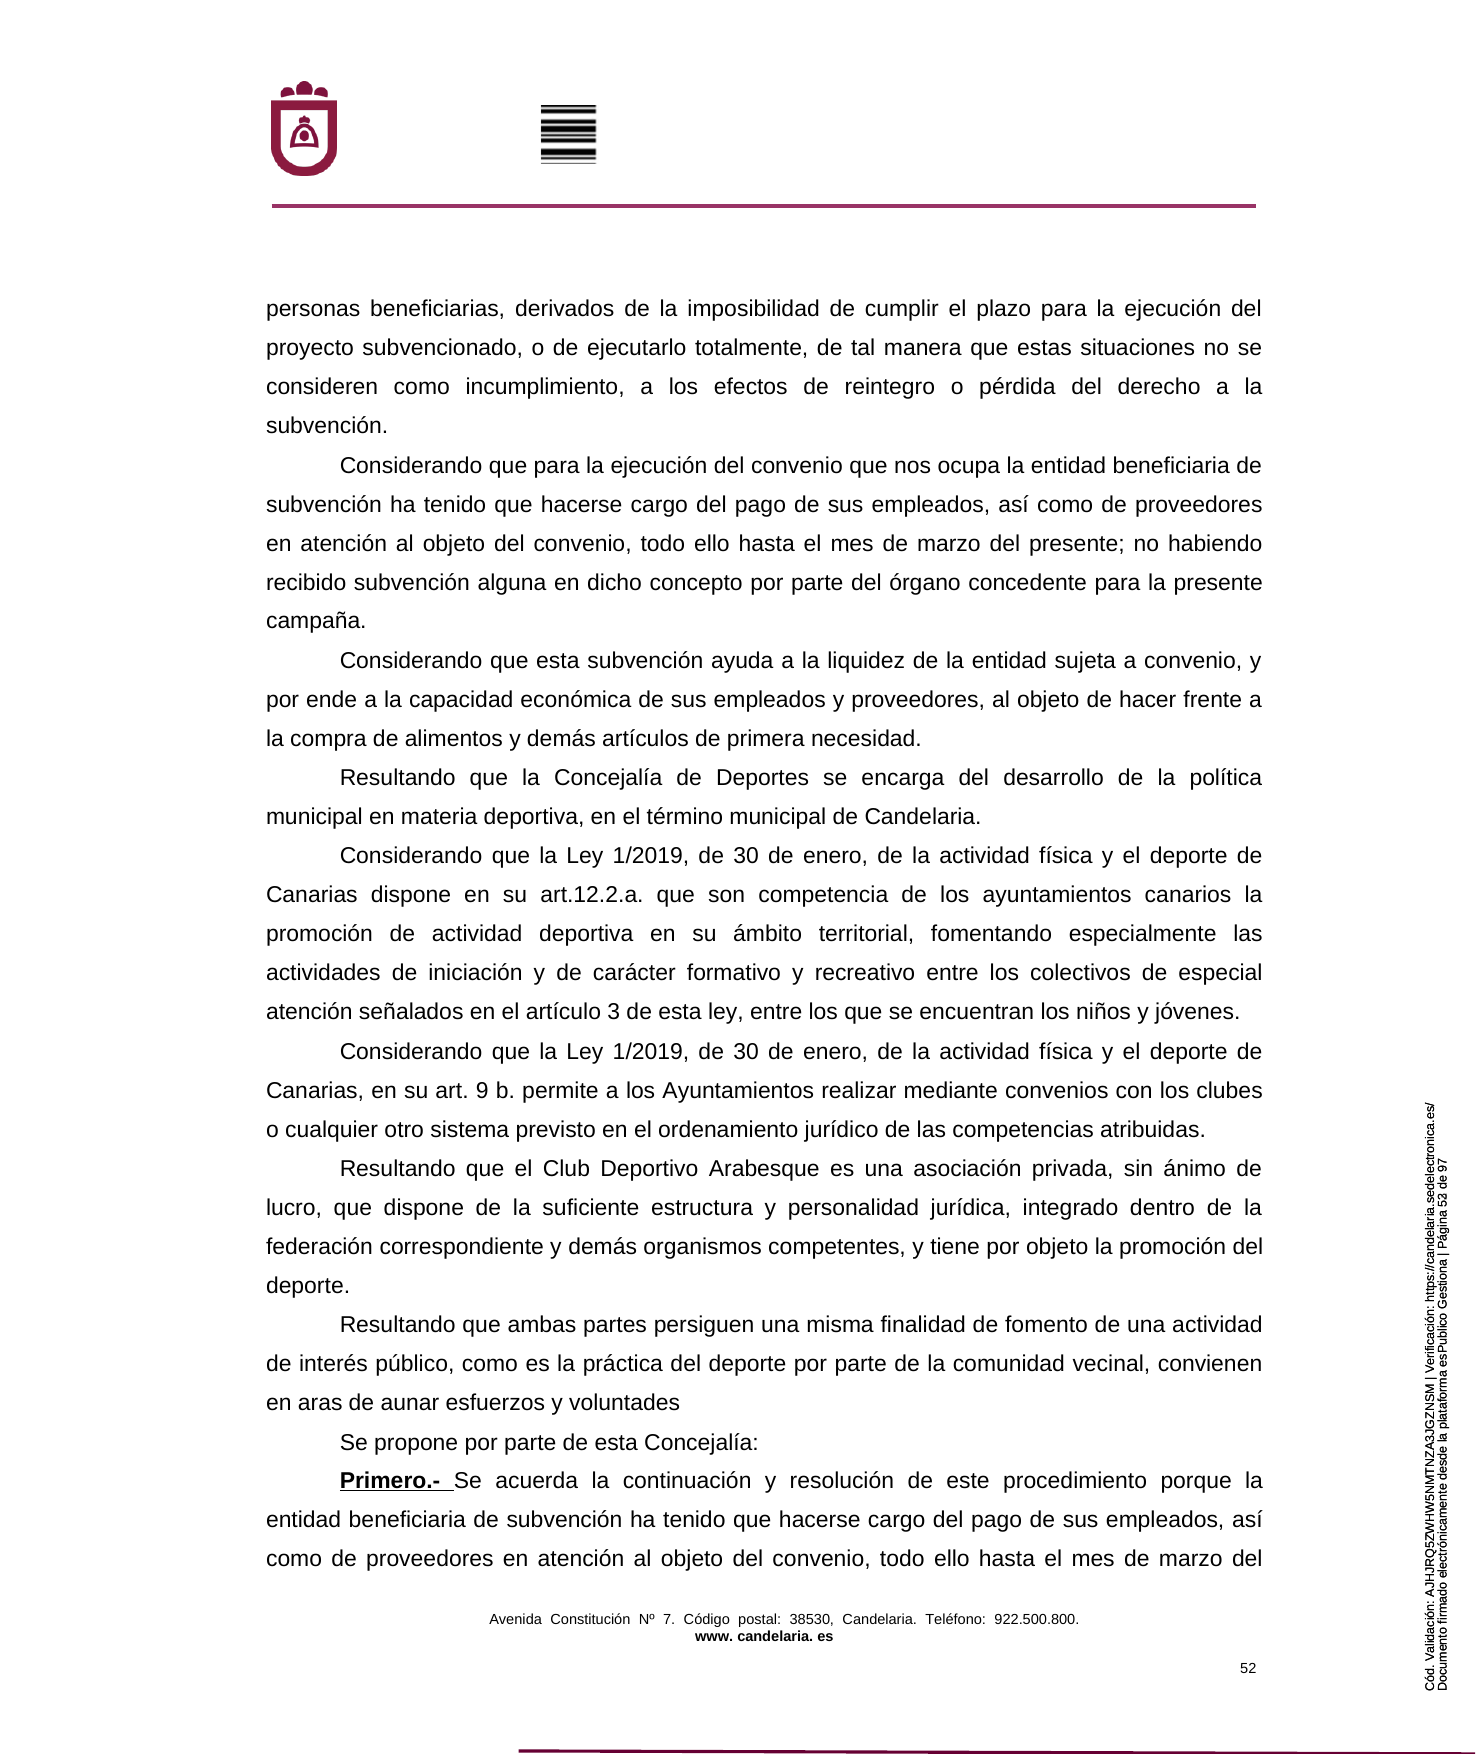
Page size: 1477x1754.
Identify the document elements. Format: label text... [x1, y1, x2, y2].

text Considerando que esta subvención ayuda a la liquidez de la entidad sujeta a convenio, y por ende a la capacidad económica de sus empleados y proveedores, al objeto de hacer frente a la compra de alimentos y demás artículos de primera necesidad. [266, 647, 1263, 751]
text Primero.- Se acuerda la continuación y resolución de este procedimiento porque la entidad beneficiaria de subvención ha tenido que hacerse cargo del pago de sus empleados, así como de proveedores en atención al objeto del convenio, todo ello hasta el mes de marzo del [266, 1467, 1263, 1572]
text Se propone por parte de esta Concejalía: [339, 1428, 1263, 1455]
text Resultando que ambas partes persiguen una misma finalidad de fomento de una actividad de interés público, como es la práctica del deporte por parte de la comunidad vecinal, convienen en aras de aunar esfuerzos y voluntades [266, 1311, 1263, 1415]
text Resultando que el Club Deportivo Arabesque es una asociación privada, sin ánimo de lucro, que dispone de la suficiente estructura y personalidad jurídica, integrado dentro de la federación correspondiente y demás organismos competentes, y tiene por objeto la promoción del deporte. [266, 1155, 1263, 1298]
text Considerando que para la ejecución del convenio que nos ocupa la entidad beneficiaria de subvención ha tenido que hacerse cargo del pago de sus empleados, así como de proveedores en atención al objeto del convenio, todo ello hasta el mes de marzo del presente; no habiendo recibido subvención alguna en dicho concepto por parte del órgano concedente para la presente campaña. [266, 452, 1263, 634]
text Resultando que la Concejalía de Deportes se encarga del desarrollo de la política municipal en materia deportiva, en el término municipal de Candelaria. [266, 764, 1263, 829]
text personas beneficiarias, derivados de la imposibilidad de cumplir el plazo para la ejecución del proyecto subvencionado, o de ejecutarlo totalmente, de tal manera que estas situaciones no se consideren como incumplimiento, a los efectos de reintegro o pérdida del derecho a la subvención. [266, 295, 1263, 438]
text Considerando que la Ley 1/2019, de 30 de enero, de la actividad física y el deporte de Canarias, en su art. 9 b. permite a los Ayuntamientos realizar mediante convenios con los clubes o cualquier otro sistema previsto en el ordenamiento jurídico de las competencias atribuidas. [266, 1038, 1263, 1142]
text Considerando que la Ley 1/2019, de 30 de enero, de la actividad física y el deporte de Canarias dispone en su art.12.2.a. que son competencia de los ayuntamientos canarios la promoción de actividad deportiva en su ámbito territorial, fomentando especialmente las actividades de iniciación y de carácter formativo y recreativo entre los colectivos de especial atención señalados en el artículo 3 de esta ley, entre los que se encuentran los niños y jóvenes. [266, 842, 1263, 1024]
